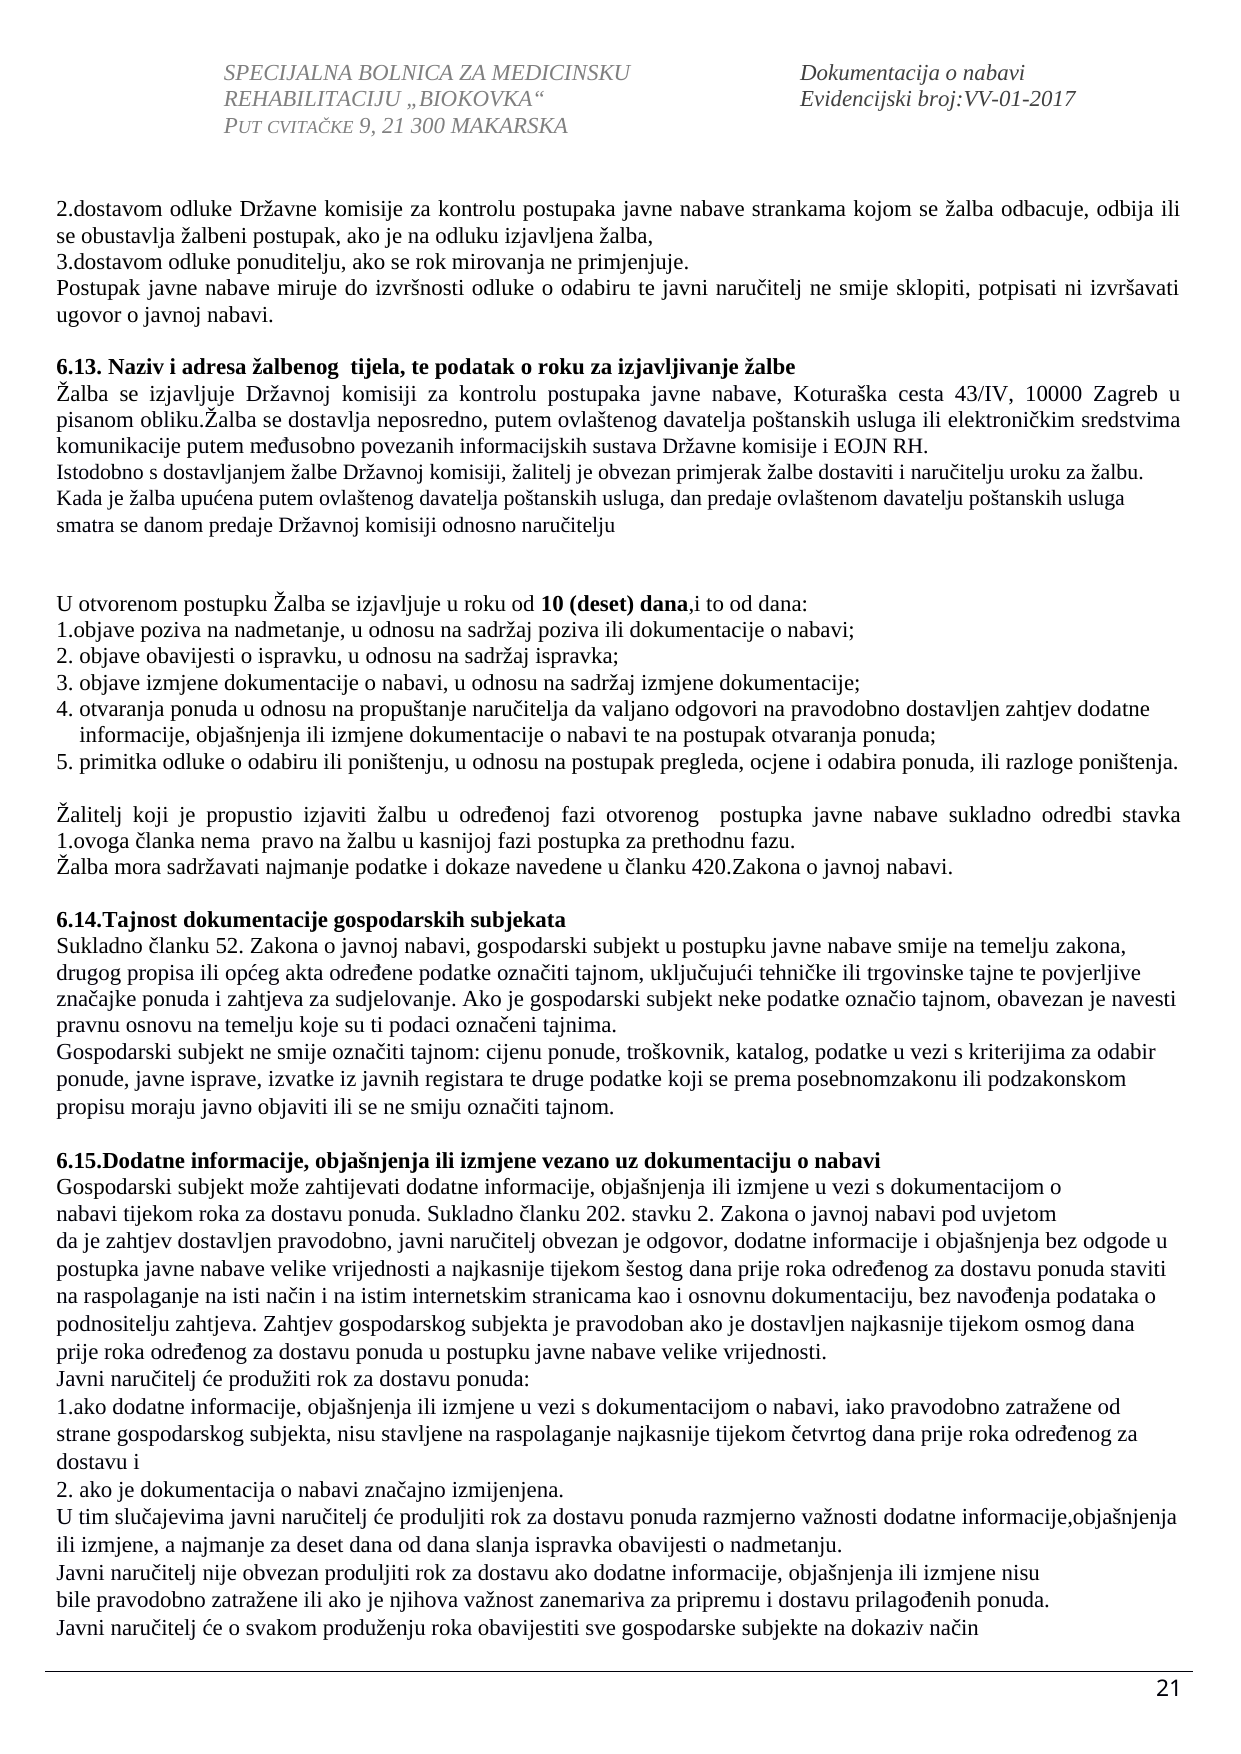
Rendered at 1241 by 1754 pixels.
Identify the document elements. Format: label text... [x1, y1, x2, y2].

text U otvorenom postupku Žalba se izjavljuje u roku od 10 (deset) dana,i to od dana: [56, 590, 1182, 616]
text bile pravodobno zatražene ili ako je njihova važnost zanemariva za pripremu i dostavu prilagođenih ponuda. [56, 1586, 1182, 1612]
text 3.dostavom odluke ponuditelju, ako se rok mirovanja ne primjenjuje. [56, 248, 1182, 274]
text informacije, objašnjenja ili izmjene dokumentacije o nabavi te na postupak otvaranja ponuda; [56, 722, 1182, 748]
text U tim slučajevima javni naručitelj će produljiti rok za dostavu ponuda razmjerno važnosti dodatne informacije,objašnjenja ili izmjene, a najmanje za deset dana od dana slanja ispravka obavijesti o nadmetanju. [56, 1503, 1182, 1557]
text 6.13. Naziv i adresa žalbenog tijela, te podatak o roku za izjavljivanje žalbe [56, 353, 1182, 380]
text Gospodarski subjekt može zahtijevati dodatne informacije, objašnjenja ili izmjene u vezi s dokumentacijom o [56, 1173, 1182, 1200]
text Gospodarski subjekt ne smije označiti tajnom: cijenu ponude, troškovnik, katalog, podatke u vezi s kriterijima za odabir ponude, javne isprave, izvatke iz javnih registara te druge podatke koji se prema posebnomzakonu ili podzakonskom propisu moraju javno objaviti ili se ne smiju označiti tajnom. [56, 1038, 1182, 1119]
text Sukladno članku 52. Zakona o javnoj nabavi, gospodarski subjekt u postupku javne nabave smije na temelju zakona, drugog propisa ili općeg akta određene podatke označiti tajnom, uključujući tehničke ili trgovinske tajne te povjerljive značajke ponuda i zahtjeva za sudjelovanje. Ako je gospodarski subjekt neke podatke označio tajnom, obavezan je navesti pravnu osnovu na temelju koje su ti podaci označeni tajnima. [56, 932, 1182, 1038]
text 6.15.Dodatne informacije, objašnjenja ili izmjene vezano uz dokumentaciju o nabavi [56, 1147, 1182, 1173]
text 2.dostavom odluke Državne komisije za kontrolu postupaka javne nabave strankama kojom se žalba odbacuje, odbija ili se obustavlja žalbeni postupak, ako je na odluku izjavljena žalba, [56, 195, 1182, 248]
text 2. objave obavijesti o ispravku, u odnosu na sadržaj ispravka; [56, 642, 1182, 669]
text Javni naručitelj nije obvezan produljiti rok za dostavu ako dodatne informacije, objašnjenja ili izmjene nisu [56, 1558, 1182, 1585]
text nabavi tijekom roka za dostavu ponuda. Sukladno članku 202. stavku 2. Zakona o javnoj nabavi pod uvjetom [56, 1200, 1182, 1226]
text 4. otvaranja ponuda u odnosu na propuštanje naručitelja da valjano odgovori na pravodobno dostavljen zahtjev dodatne [56, 695, 1182, 722]
list 1.objave poziva na nadmetanje, u odnosu na sadržaj poziva ili dokumentacije o nabavi; [56, 616, 1182, 642]
text Kada je žalba upućena putem ovlaštenog davatelja poštanskih usluga, dan predaje ovlaštenom davatelju poštanskih usluga smatra se danom predaje Državnoj komisiji odnosno naručitelju [56, 485, 1182, 537]
text Žalitelj koji je propustio izjaviti žalbu u određenoj fazi otvorenog postupka javne nabave sukladno odredbi stavka 1.ovoga članka nema pravo na žalbu u kasnijoj fazi postupka za prethodnu fazu. [56, 801, 1182, 853]
text 3. objave izmjene dokumentacije o nabavi, u odnosu na sadržaj izmjene dokumentacije; [56, 669, 1182, 695]
text 1.ako dodatne informacije, objašnjenja ili izmjene u vezi s dokumentacijom o nabavi, iako pravodobno zatražene od strane gospodarskog subjekta, nisu stavljene na raspolaganje najkasnije tijekom četvrtog dana prije roka određenog za dostavu i [56, 1393, 1182, 1474]
text Postupak javne nabave miruje do izvršnosti odluke o odabiru te javni naručitelj ne smije sklopiti, potpisati ni izvršavati ugovor o javnoj nabavi. [56, 274, 1182, 327]
text 5. primitka odluke o odabiru ili poništenju, u odnosu na postupak pregleda, ocjene i odabira ponuda, ili razloge poništenja. [56, 748, 1182, 774]
text Žalba se izjavljuje Državnoj komisiji za kontrolu postupaka javne nabave, Koturaška cesta 43/IV, 10000 Zagreb u pisanom obliku.Žalba se dostavlja neposredno, putem ovlaštenog davatelja poštanskih usluga ili elektroničkim sredstvima komunikacije putem međusobno povezanih informacijskih sustava Državne komisije i EOJN RH. [56, 380, 1182, 459]
text 6.14.Tajnost dokumentacije gospodarskih subjekata [56, 906, 1182, 932]
text Javni naručitelj će produžiti rok za dostavu ponuda: [56, 1365, 1182, 1392]
text da je zahtjev dostavljen pravodobno, javni naručitelj obvezan je odgovor, dodatne informacije i objašnjenja bez odgode u postupka javne nabave velike vrijednosti a najkasnije tijekom šestog dana prije roka određenog za dostavu ponuda staviti na raspolaganje na isti način i na istim internetskim stranicama kao i osnovnu dokumentaciju, bez navođenja podataka o podnositelju zahtjeva. Zahtjev gospodarskog subjekta je pravodoban ako je dostavljen najkasnije tijekom osmog dana prije roka određenog za dostavu ponuda u postupku javne nabave velike vrijednosti. [56, 1227, 1182, 1364]
text 2. ako je dokumentacija o nabavi značajno izmijenjena. [56, 1476, 1182, 1502]
text Žalba mora sadržavati najmanje podatke i dokaze navedene u članku 420.Zakona o javnoj nabavi. [56, 853, 1182, 880]
text Istodobno s dostavljanjem žalbe Državnoj komisiji, žalitelj je obvezan primjerak žalbe dostaviti i naručitelju uroku za žalbu. [56, 459, 1182, 484]
text Javni naručitelj će o svakom produženju roka obavijestiti sve gospodarske subjekte na dokaziv način [56, 1614, 1182, 1640]
